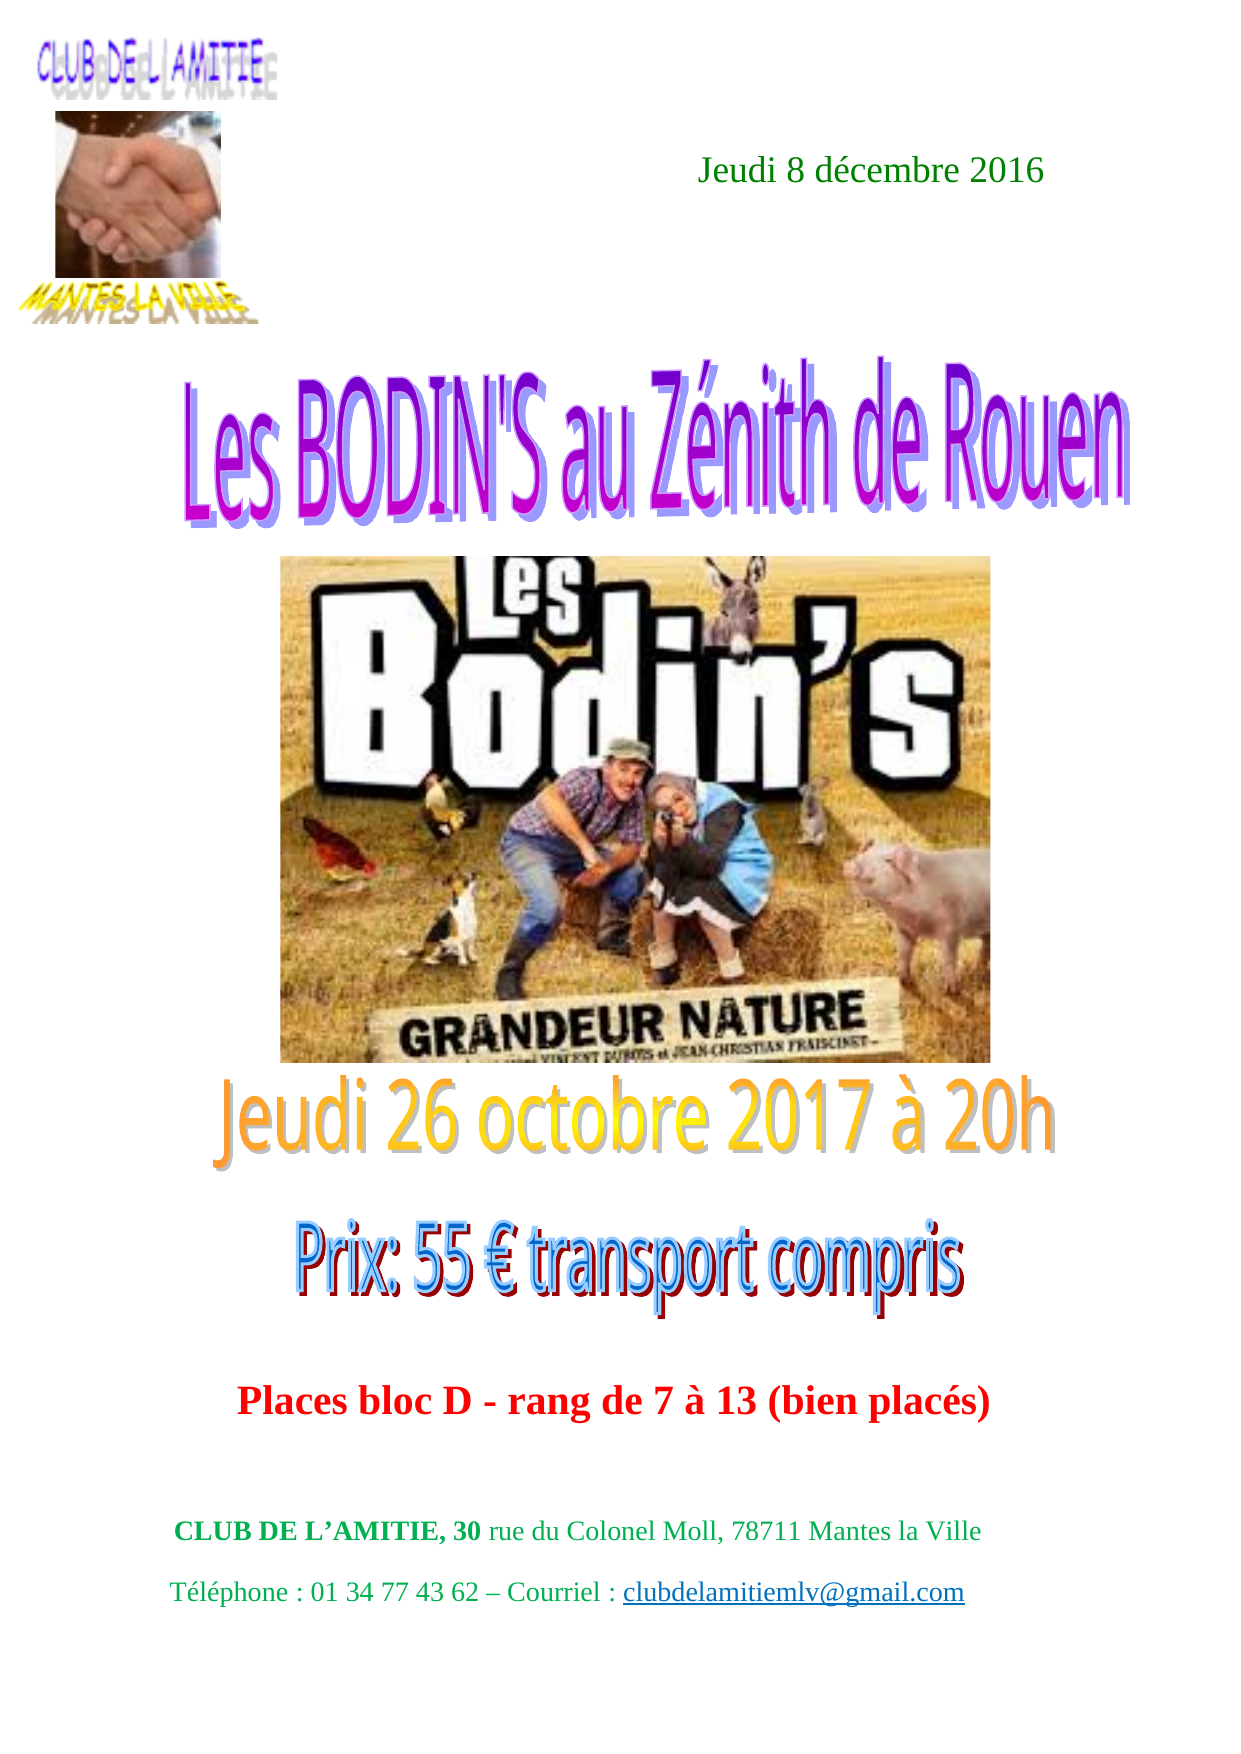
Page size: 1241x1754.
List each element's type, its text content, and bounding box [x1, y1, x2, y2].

picture [571, 1096, 604, 1151]
picture [804, 1079, 822, 1150]
text Places bloc D - rang de 7 à 13 (bien placés) [0, 1375, 1093, 1423]
picture [652, 1096, 673, 1150]
picture [478, 1096, 511, 1151]
picture [55, 111, 221, 278]
picture [675, 1096, 706, 1151]
picture [945, 1078, 976, 1150]
picture [892, 1096, 921, 1151]
picture [280, 556, 991, 1063]
picture [899, 1074, 913, 1091]
picture [546, 1085, 568, 1151]
text CLUB DE L’AMITIE, 30 rue du Colonel Moll, 78711 Mantes la Ville [0, 1514, 1093, 1546]
picture [425, 1078, 456, 1151]
picture [838, 1079, 870, 1150]
picture [765, 1078, 796, 1151]
picture [356, 1077, 364, 1089]
picture [17, 280, 259, 324]
picture [277, 1096, 307, 1151]
picture [213, 1079, 230, 1169]
picture [388, 1078, 419, 1150]
picture [356, 1096, 363, 1150]
text Téléphone : 01 34 77 43 62 – Courriel : clubdelamitiemlv@gmail.com [0, 1575, 1093, 1608]
picture [517, 1096, 544, 1151]
picture [239, 1096, 269, 1151]
text Jeudi 8 décembre 2016 [54, 110, 1093, 279]
picture [36, 36, 278, 100]
picture [612, 1075, 644, 1151]
picture [728, 1078, 759, 1150]
picture [315, 1075, 347, 1151]
picture [982, 1078, 1013, 1151]
picture [1021, 1075, 1051, 1150]
